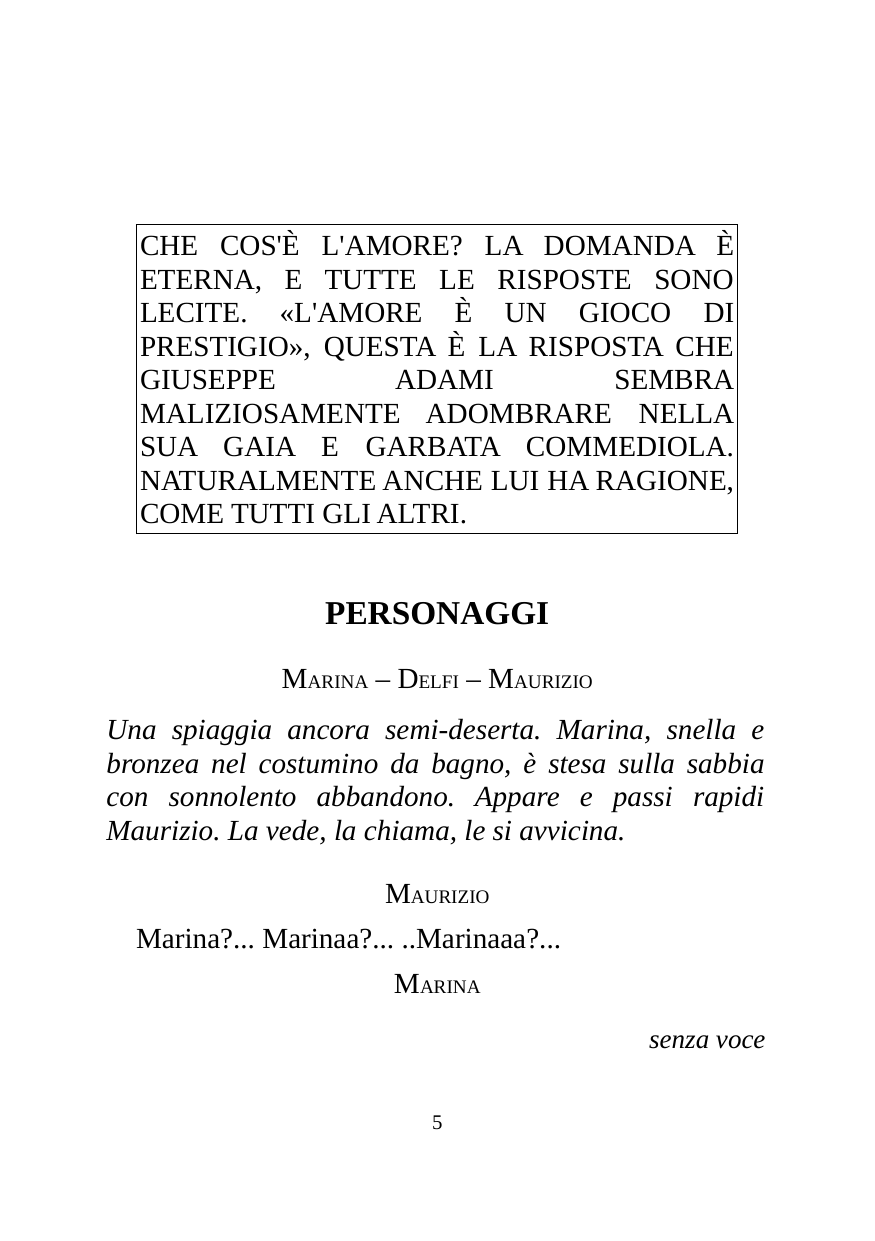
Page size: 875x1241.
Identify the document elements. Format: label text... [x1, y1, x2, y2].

text CHE COS'È L'AMORE? LA DOMANDA È ETERNA, E TUTTE LE RISPOSTE SONO LECITE. «L'AMORE È UN GIOCO DI PRESTIGIO», QUESTA È LA RISPOSTA CHE GIUSEPPE ADAMI SEMBRA MALIZIOSAMENTE ADOMBRARE NELLA SUA GAIA E GARBATA COMMEDIOLA. NATURALMENTE ANCHE LUI HA RAGIONE, COME TUTTI GLI ALTRI. [137, 225, 737, 533]
text Marina?... Marinaa?... ..Marinaaa?... [106, 921, 768, 955]
text Maurizio [106, 876, 768, 909]
text Marina – Delfi – Maurizio [106, 661, 768, 694]
text PERSONAGGI [106, 593, 768, 632]
text Marina [106, 967, 768, 1000]
text Una spiaggia ancora semi-deserta. Marina, snella e bronzea nel costumino da bagno, è stesa sulla sabbia con sonnolento abbandono. Appare e passi rapidi Maurizio. La vede, la chiama, le si avvicina. [106, 712, 768, 846]
text senza voce [402, 1024, 768, 1055]
